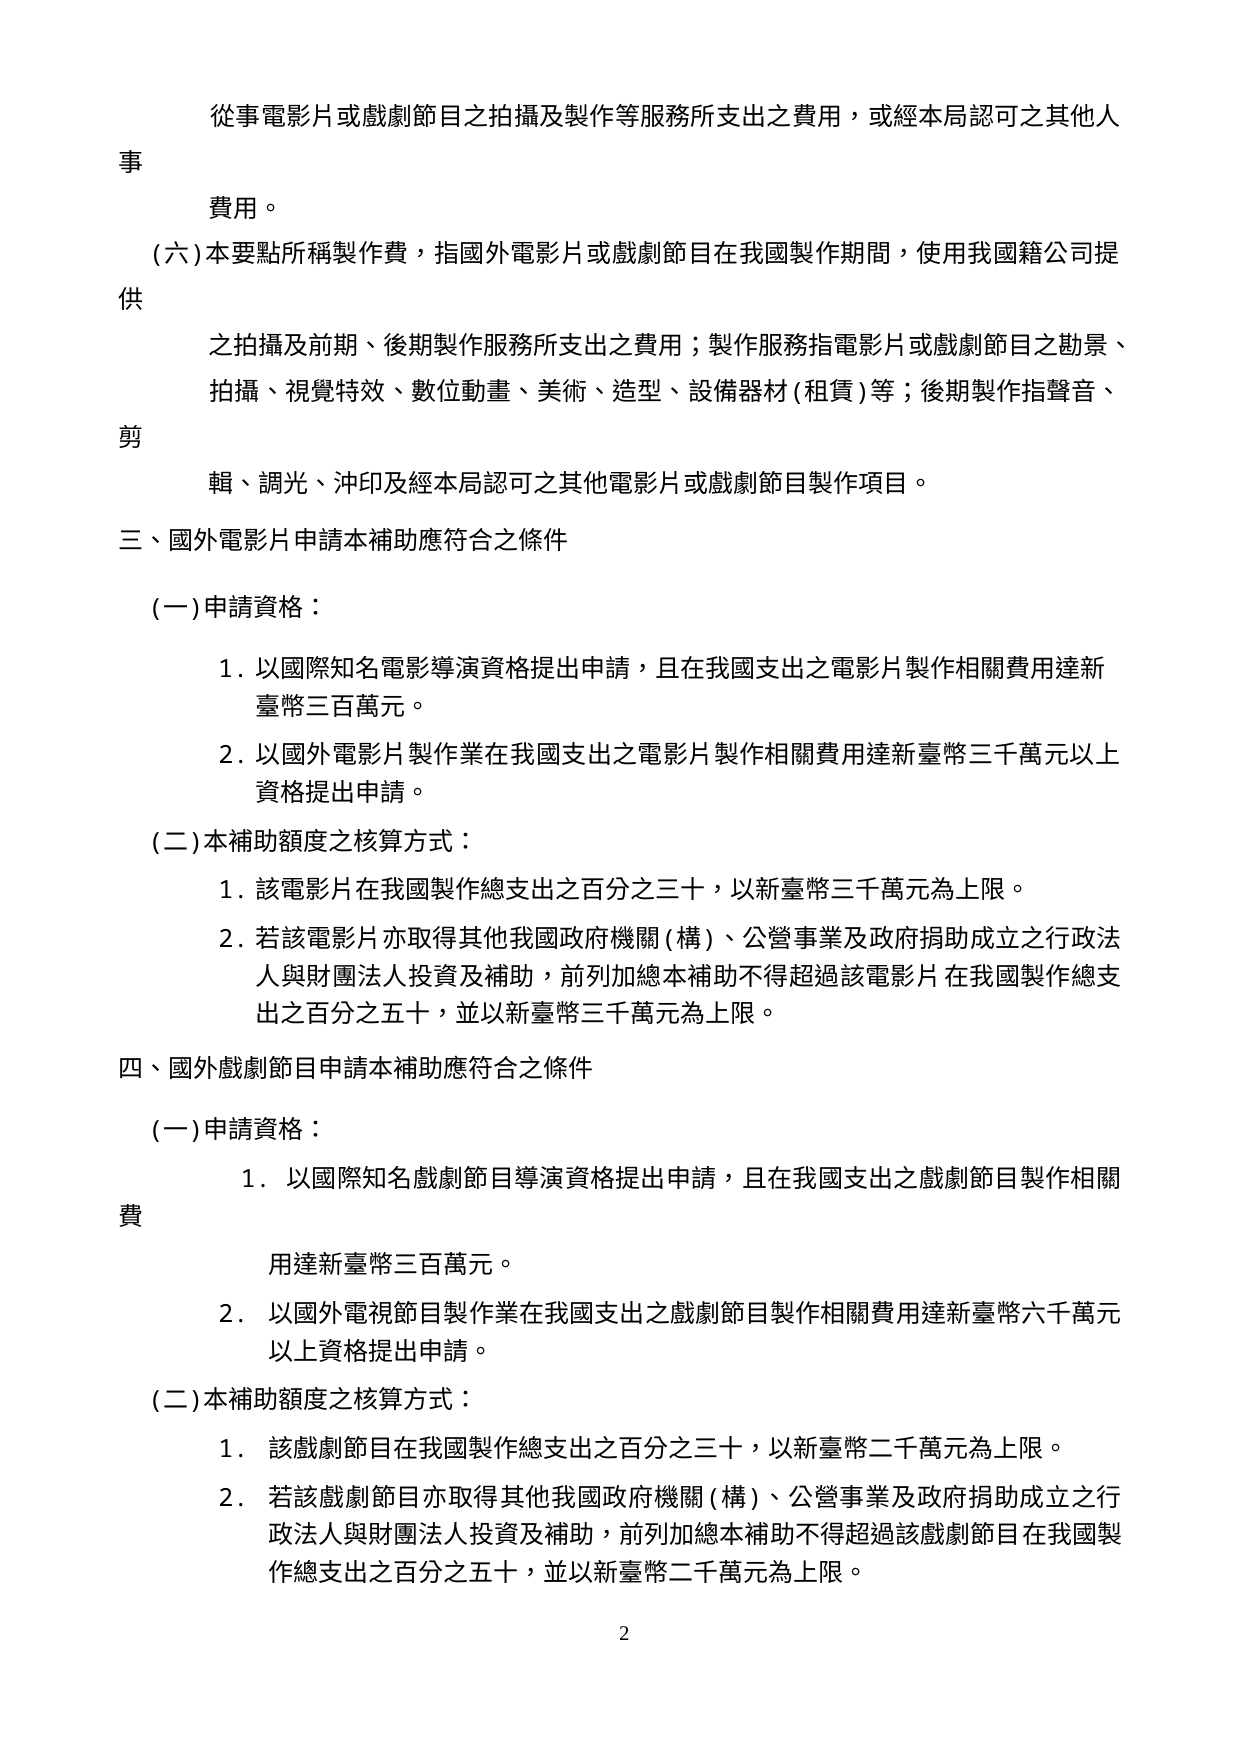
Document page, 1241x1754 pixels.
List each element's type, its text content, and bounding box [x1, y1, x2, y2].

list 從事電影片或戲劇節目之拍攝及製作等服務所支出之費用，或經本局認可之其他人事 [118, 89, 1122, 180]
list 之拍攝及前期、後期製作服務所支出之費用；製作服務指電影片或戲劇節目之勘景、 [118, 318, 1122, 364]
list 該戲劇節目在我國製作總支出之百分之三十，以新臺幣二千萬元為上限。 [218, 1427, 1122, 1465]
list 以國外電影片製作業在我國支出之電影片製作相關費用達新臺幣三千萬元以上資格提出申請。 [218, 734, 1122, 809]
list (六)本要點所稱製作費，指國外電影片或戲劇節目在我國製作期間，使用我國籍公司提供 [118, 226, 1122, 318]
list 拍攝、視覺特效、數位動畫、美術、造型、設備器材(租賃)等；後期製作指聲音、剪 [118, 364, 1122, 455]
list 費用。 [118, 180, 1122, 226]
list 用達新臺幣三百萬元。 [118, 1244, 1122, 1281]
list (一)申請資格： [118, 580, 1122, 626]
list 以國際知名電影導演資格提出申請，且在我國支出之電影片製作相關費用達新臺幣三百萬元。 [218, 647, 1122, 722]
list 輯、調光、沖印及經本局認可之其他電影片或戲劇節目製作項目。 [118, 455, 1122, 501]
list 若該電影片亦取得其他我國政府機關(構)、公營事業及政府捐助成立之行政法人與財團法人投資及補助，前列加總本補助不得超過該電影片在我國製作總支出之百分之五十，並以新臺幣三千萬元為上限。 [218, 917, 1122, 1030]
list (一)申請資格： [118, 1109, 1122, 1146]
list 以國外電視節目製作業在我國支出之戲劇節目製作相關費用達新臺幣六千萬元以上資格提出申請。 [218, 1292, 1122, 1367]
list 1. 以國際知名戲劇節目導演資格提出申請，且在我國支出之戲劇節目製作相關費 [118, 1157, 1122, 1232]
list 若該戲劇節目亦取得其他我國政府機關(構)、公營事業及政府捐助成立之行政法人與財團法人投資及補助，前列加總本補助不得超過該戲劇節目在我國製作總支出之百分之五十，並以新臺幣二千萬元為上限。 [218, 1476, 1122, 1589]
list 四、國外戲劇節目申請本補助應符合之條件 [118, 1041, 1122, 1087]
list (二)本補助額度之核算方式： [118, 820, 1122, 857]
list 該電影片在我國製作總支出之百分之三十，以新臺幣三千萬元為上限。 [218, 869, 1122, 906]
list (二)本補助額度之核算方式： [118, 1379, 1122, 1416]
list 三、國外電影片申請本補助應符合之條件 [118, 512, 1122, 558]
